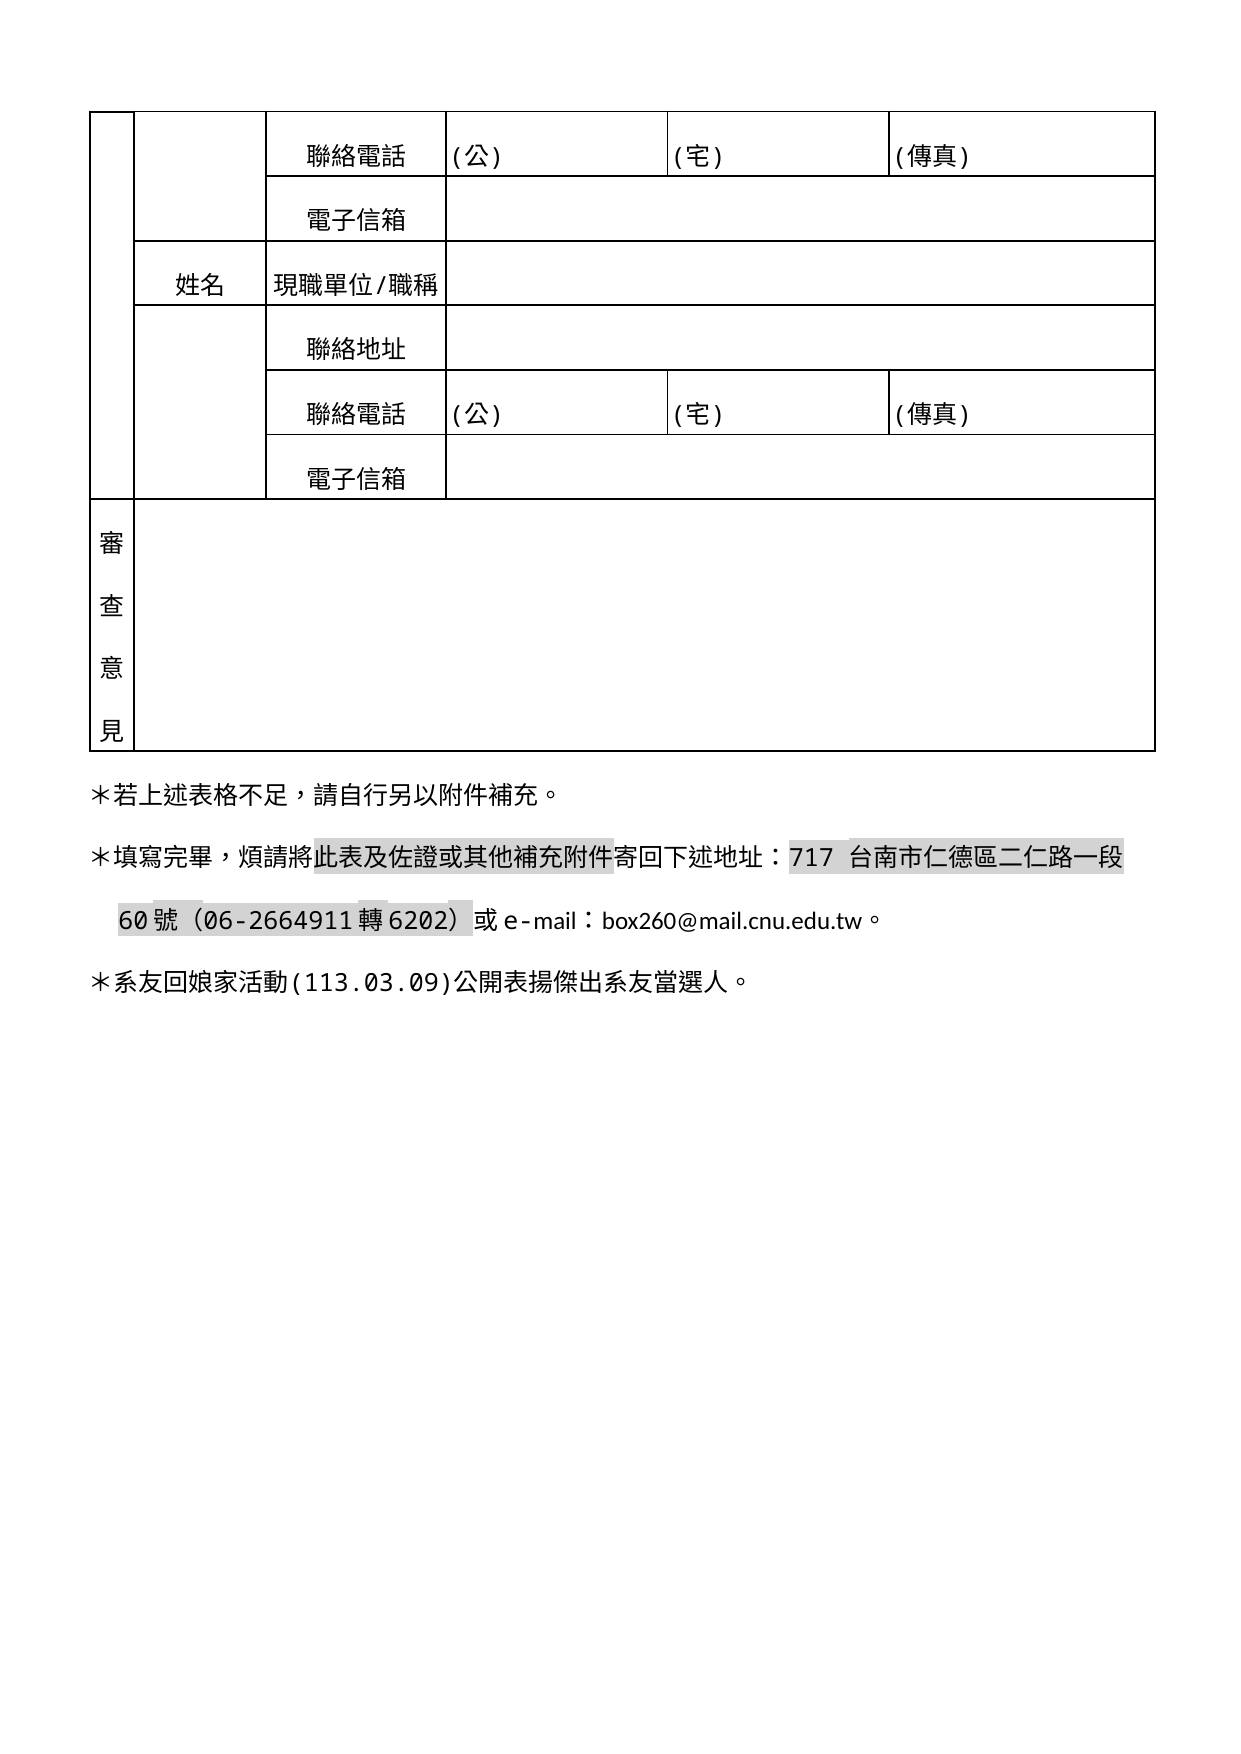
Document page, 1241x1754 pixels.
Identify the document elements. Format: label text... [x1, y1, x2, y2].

text ＊若上述表格不足，請自行另以附件補充。 [89, 752, 1152, 814]
table_cell (宅) [668, 112, 888, 175]
table_cell (宅) [668, 371, 888, 433]
table_cell 聯絡電話 [267, 112, 445, 175]
table_cell (公) [447, 112, 667, 175]
table_cell 電子信箱 [267, 177, 445, 240]
table_cell 聯絡電話 [267, 371, 445, 433]
table_cell 現職單位/職稱 [267, 242, 445, 304]
table_cell [447, 177, 1154, 240]
table_cell (傳真) [890, 112, 1154, 175]
table_cell 審查意見 [91, 500, 133, 750]
table_cell (傳真) [890, 371, 1154, 433]
text ＊系友回娘家活動(113.03.09)公開表揚傑出系友當選人。 [89, 939, 1152, 1002]
table_cell [135, 306, 265, 498]
table_cell [447, 242, 1154, 304]
table_cell 姓名 [135, 242, 265, 304]
table_cell [91, 113, 133, 498]
table_cell [447, 435, 1154, 498]
table_cell (公) [447, 371, 667, 433]
table_cell [135, 500, 1154, 750]
table_cell 聯絡地址 [267, 306, 445, 369]
text ＊填寫完畢，煩請將此表及佐證或其他補充附件寄回下述地址：717 台南市仁德區二仁路一段60號（06-2664911轉6202）或e-mail：box260@mail.cnu.edu.tw。 [89, 814, 1152, 939]
table_cell [135, 112, 265, 240]
table_cell [447, 306, 1154, 369]
table_cell 電子信箱 [267, 435, 445, 498]
